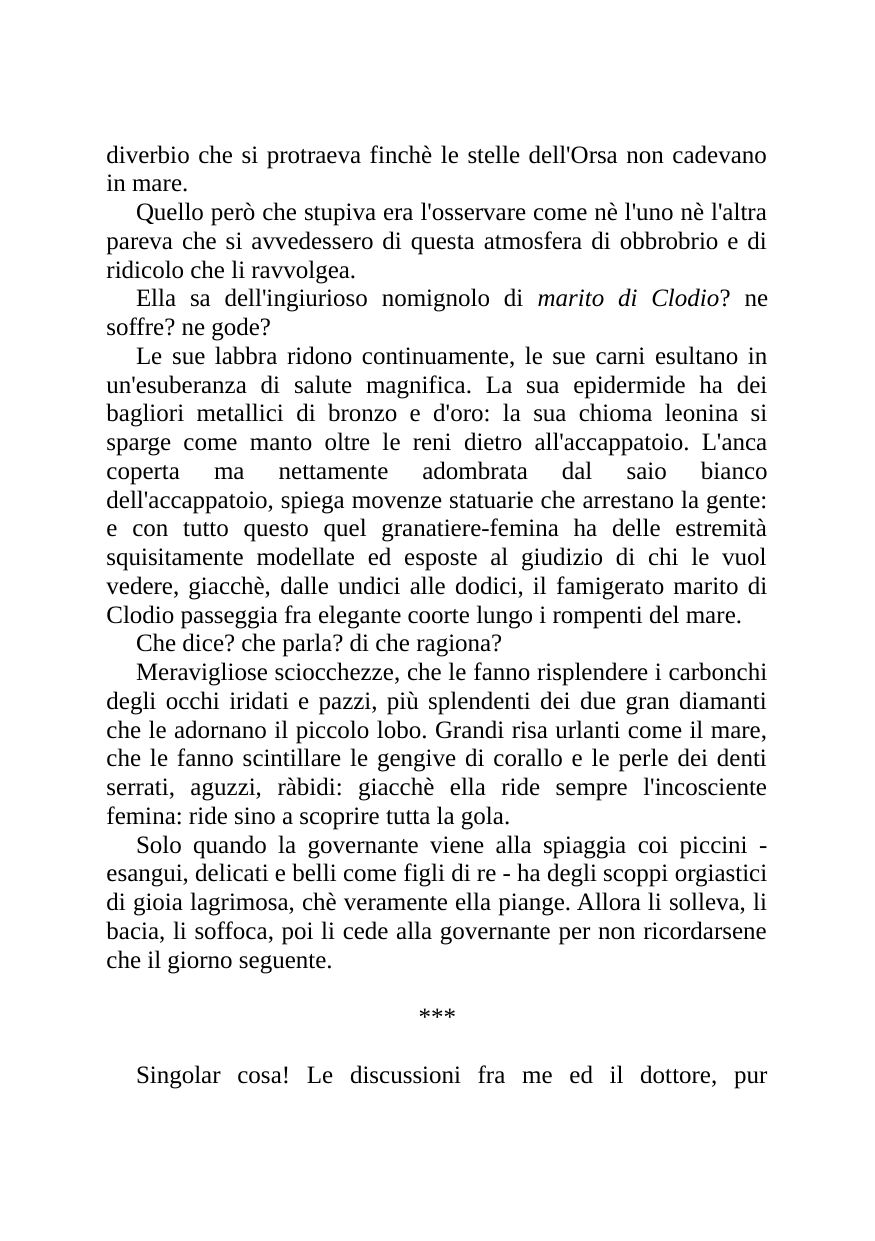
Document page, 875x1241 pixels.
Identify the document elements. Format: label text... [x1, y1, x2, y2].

text Le sue labbra ridono continuamente, le sue carni esultano in un'esuberanza di salute magnifica. La sua epidermide ha dei bagliori metallici di bronzo e d'oro: la sua chioma leonina si sparge come manto oltre le reni dietro all'accappatoio. L'anca coperta ma nettamente adombrata dal saio bianco dell'accappatoio, spiega movenze statuarie che arrestano la gente: e con tutto questo quel granatiere-femina ha delle estremità squisitamente modellate ed esposte al giudizio di chi le vuol vedere, giacchè, dalle undici alle dodici, il famigerato marito di Clodio passeggia fra elegante coorte lungo i rompenti del mare. [106, 341, 768, 628]
text Quello però che stupiva era l'osservare come nè l'uno nè l'altra pareva che si avvedessero di questa atmosfera di obbrobrio e di ridicolo che li ravvolgea. [106, 197, 768, 283]
text Meravigliose sciocchezze, che le fanno risplendere i carbonchi degli occhi iridati e pazzi, più splendenti dei due gran diamanti che le adornano il piccolo lobo. Grandi risa urlanti come il mare, che le fanno scintillare le gengive di corallo e le perle dei denti serrati, aguzzi, ràbidi: giacchè ella ride sempre l'incosciente femina: ride sino a scoprire tutta la gola. [106, 657, 768, 830]
text diverbio che si protraeva finchè le stelle dell'Orsa non cadevano in mare. [106, 140, 768, 197]
text Solo quando la governante viene alla spiaggia coi piccini - esangui, delicati e belli come figli di re - ha degli scoppi orgiastici di gioia lagrimosa, chè veramente ella piange. Allora li solleva, li bacia, li soffoca, poi li cede alla governante per non ricordarsene che il giorno seguente. [106, 830, 768, 973]
text Che dice? che parla? di che ragiona? [106, 628, 768, 657]
text Ella sa dell'ingiurioso nomignolo di marito di Clodio? ne soffre? ne gode? [106, 283, 768, 341]
text Singolar cosa! Le discussioni fra me ed il dottore, pur [106, 1060, 768, 1088]
text *** [106, 1002, 768, 1031]
